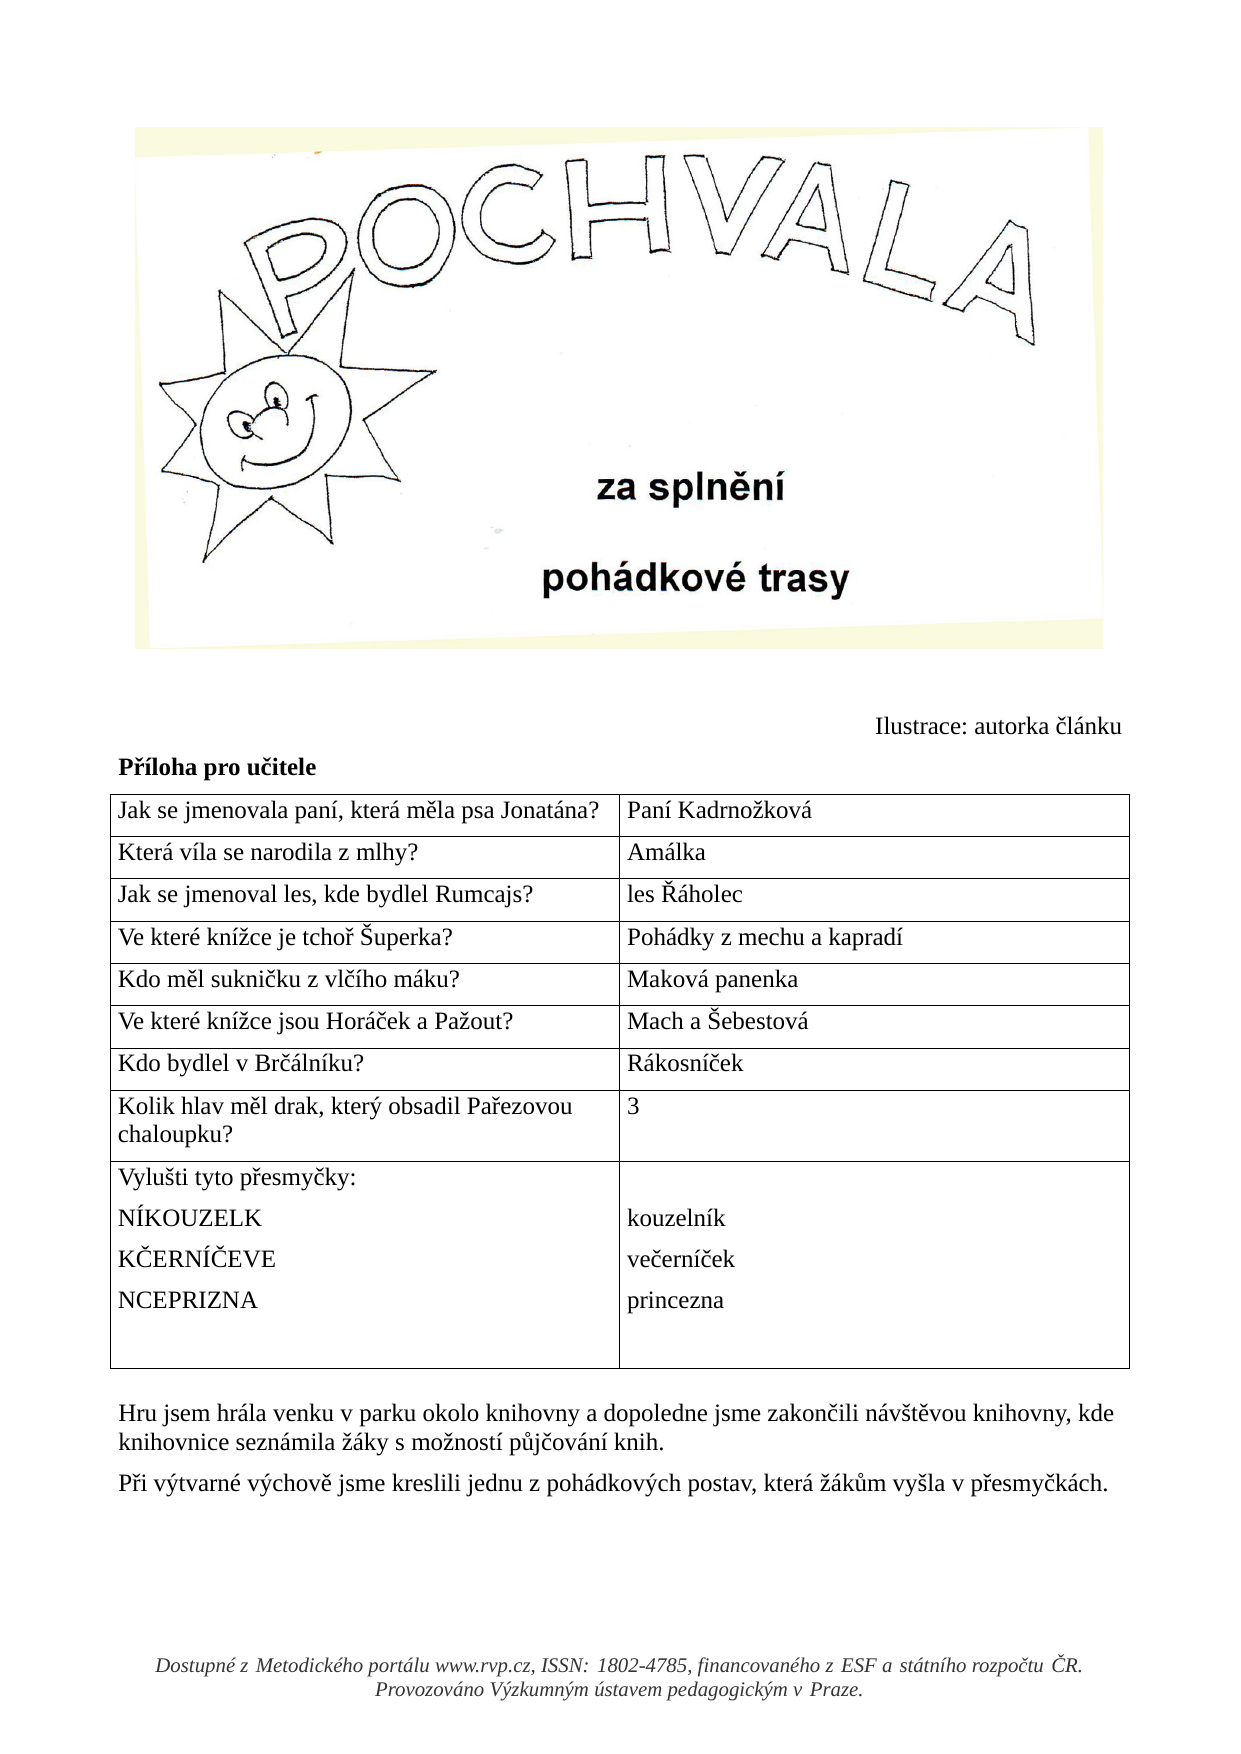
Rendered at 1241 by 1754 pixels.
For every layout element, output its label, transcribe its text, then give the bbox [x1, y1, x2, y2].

table_cell Kolik hlav měl drak, který obsadil Pařezovou chaloupku? [111, 1091, 619, 1161]
text Ilustrace: autorka článku [118, 711, 1122, 740]
table_header Paní Kadrnožková [620, 795, 1129, 836]
table_cell les Řáholec [620, 879, 1129, 921]
table_cell Kdo bydlel v Brčálníku? [111, 1049, 619, 1090]
table_cell Maková panenka [620, 964, 1129, 1005]
text Hru jsem hrála venku v parku okolo knihovny a dopoledne jsme zakončili návštěvou knihovny, kde knihovnice seznámila žáky s možností půjčování knih. [118, 1369, 1122, 1455]
table_cell Která víla se narodila z mlhy? [111, 837, 619, 878]
table_cell Amálka [620, 837, 1129, 878]
table_cell Kdo měl sukničku z vlčího máku? [111, 964, 619, 1005]
table_header Jak se jmenovala paní, která měla psa Jonatána? [111, 795, 619, 836]
text Při výtvarné výchově jsme kreslili jednu z pohádkových postav, která žákům vyšla v přesmyčkách. [118, 1468, 1122, 1497]
text Příloha pro učitele [118, 752, 1122, 781]
table_cell Pohádky z mechu a kapradí [620, 922, 1129, 963]
table_cell Rákosníček [620, 1049, 1129, 1090]
table_cell 3 [620, 1091, 1129, 1161]
table_cell Ve které knížce je tchoř Šuperka? [111, 922, 619, 963]
table_cell Jak se jmenoval les, kde bydlel Rumcajs? [111, 879, 619, 921]
table_cell Ve které knížce jsou Horáček a Pažout? [111, 1006, 619, 1047]
table_cell kouzelník večerníček princezna [620, 1162, 1129, 1368]
table_cell Mach a Šebestová [620, 1006, 1129, 1047]
picture [134, 127, 1104, 649]
table_cell Vylušti tyto přesmyčky: NÍKOUZELK KČERNÍČEVE NCEPRIZNA [111, 1162, 619, 1368]
